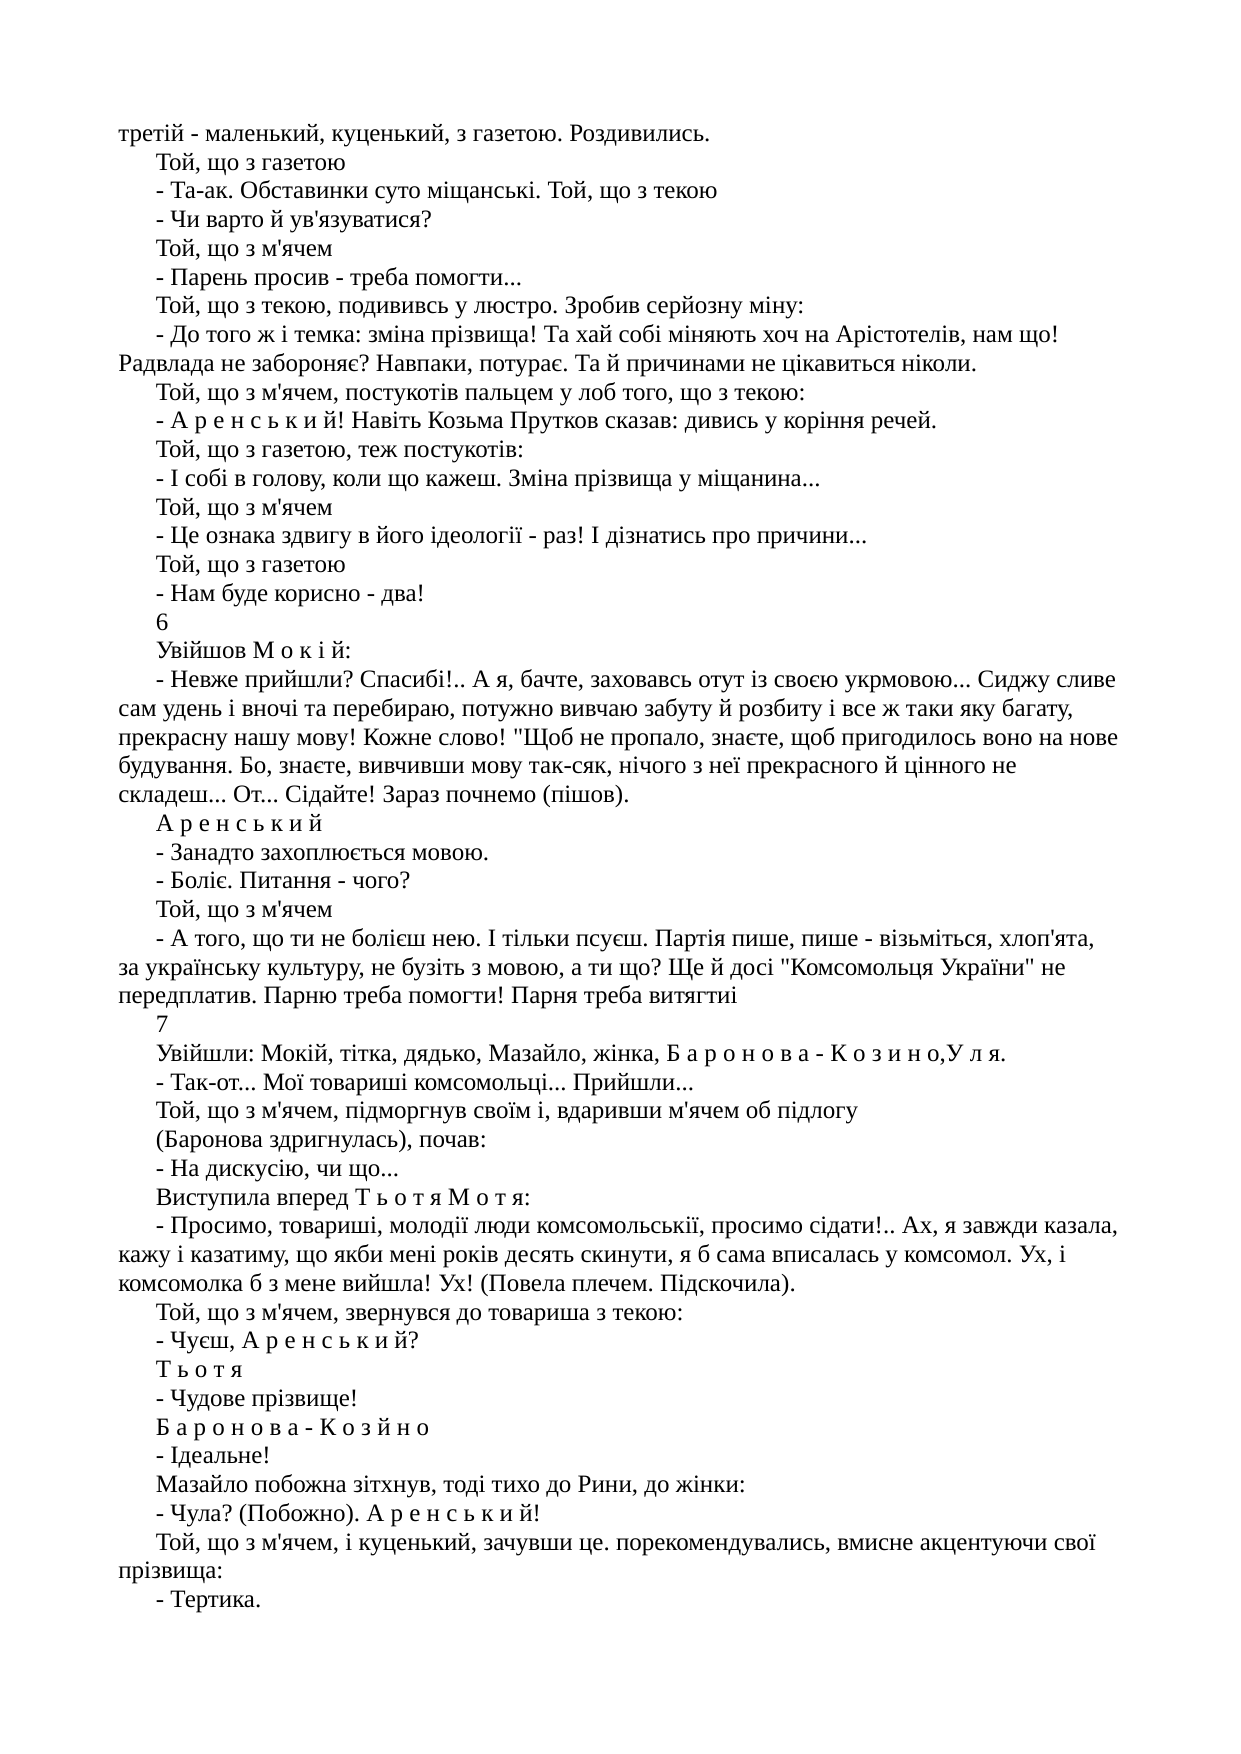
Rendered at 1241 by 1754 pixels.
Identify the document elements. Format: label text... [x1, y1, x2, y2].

text Той, що з м'ячем, постукотів пальцем у лоб того, що з текою: [118, 377, 1122, 406]
text Мазайло побожна зітхнув, тоді тихо до Рини, до жінки: [118, 1469, 1122, 1498]
text Той, що з газетою [118, 549, 1122, 578]
text 7 [118, 1009, 1122, 1038]
text Той, що з текою, подививсь у люстро. Зробив серйозну міну: [118, 291, 1122, 319]
text - Ідеальне! [118, 1441, 1122, 1469]
text - Нам буде корисно - два! [118, 578, 1122, 607]
text Увійшли: Мокій, тітка, дядько, Мазайло, жінка, Б а р о н о в а - К о з и н о,У л я. [118, 1038, 1122, 1067]
text - Занадто захоплюється мовою. [118, 837, 1122, 866]
text Той, що з газетою [118, 147, 1122, 176]
text Виступила вперед Т ь о т я М о т я: [118, 1182, 1122, 1211]
text Той, що з м'ячем, і куценький, зачувши це. порекомендувались, вмисне акцентуючи свої прізвища: [118, 1527, 1122, 1584]
text 6 [118, 607, 1122, 636]
text - Так-от... Мої товариші комсомольці... Прийшли... [118, 1067, 1122, 1096]
text - Просимо, товариші, молодії люди комсомольськії, просимо сідати!.. Ах, я завжди казала, кажу і казатиму, що якби мені років десять скинути, я б сама вписалась у комсомол. Ух, і комсомолка б з мене вийшла! Ух! (Повела плечем. Підскочила). [118, 1211, 1122, 1297]
text - А того, що ти не болієш нею. І тільки псуєш. Партія пише, пише - візьміться, хлоп'ята, за українську культуру, не бузіть з мовою, а ти що? Ще й досі "Комсомольця України" не передплатив. Парню треба помогти! Парня треба витягтиі [118, 923, 1122, 1009]
text Той, що з м'ячем [118, 492, 1122, 521]
text - На дискусію, чи що... [118, 1153, 1122, 1182]
text (Баронова здригнулась), почав: [118, 1124, 1122, 1153]
text - І собі в голову, коли що кажеш. Зміна прізвища у міщанина... [118, 463, 1122, 492]
text Той, що з м'ячем [118, 233, 1122, 262]
text - Чи варто й ув'язуватися? [118, 204, 1122, 233]
text - Чуєш, А р е н с ь к и й? [118, 1326, 1122, 1354]
text Б а р о н о в а - К о з й н о [118, 1412, 1122, 1441]
text - Чудове прізвище! [118, 1383, 1122, 1412]
text Увійшов М о к і й: [118, 636, 1122, 664]
text - Це ознака здвигу в його ідеології - раз! І дізнатись про причини... [118, 521, 1122, 549]
text третій - маленький, куценький, з газетою. Роздивились. [118, 118, 1122, 147]
text - Парень просив - треба помогти... [118, 262, 1122, 291]
text - До того ж і темка: зміна прізвища! Та хай собі міняють хоч на Арістотелів, нам що! Радвлада не забороняє? Навпаки, потурає. Та й причинами не цікавиться ніколи. [118, 319, 1122, 377]
text Той, що з газетою, теж постукотів: [118, 434, 1122, 463]
text - Тертика. [118, 1584, 1122, 1613]
text А р е н с ь к и й [118, 808, 1122, 837]
text Той, що з м'ячем, звернувся до товариша з текою: [118, 1297, 1122, 1326]
text Т ь о т я [118, 1354, 1122, 1383]
text - Невже прийшли? Спасибі!.. А я, бачте, заховавсь отут із своєю укрмовою... Сиджу сливе сам удень і вночі та перебираю, потужно вивчаю забуту й розбиту і все ж таки яку багату, прекрасну нашу мову! Кожне слово! "Щоб не пропало, знаєте, щоб пригодилось воно на нове будування. Бо, знаєте, вивчивши мову так-сяк, нічого з неї прекрасного й цінного не складеш... От... Сідайте! Зараз почнемо (пішов). [118, 664, 1122, 808]
text - Боліє. Питання - чого? [118, 866, 1122, 894]
text - Чула? (Побожно). А р е н с ь к и й! [118, 1498, 1122, 1527]
text - Та-ак. Обставинки суто міщанські. Той, що з текою [118, 176, 1122, 204]
text - А р е н с ь к и й! Навіть Козьма Прутков сказав: дивись у коріння речей. [118, 406, 1122, 434]
text Той, що з м'ячем [118, 894, 1122, 923]
text Той, що з м'ячем, підморгнув своїм і, вдаривши м'ячем об підлогу [118, 1096, 1122, 1124]
